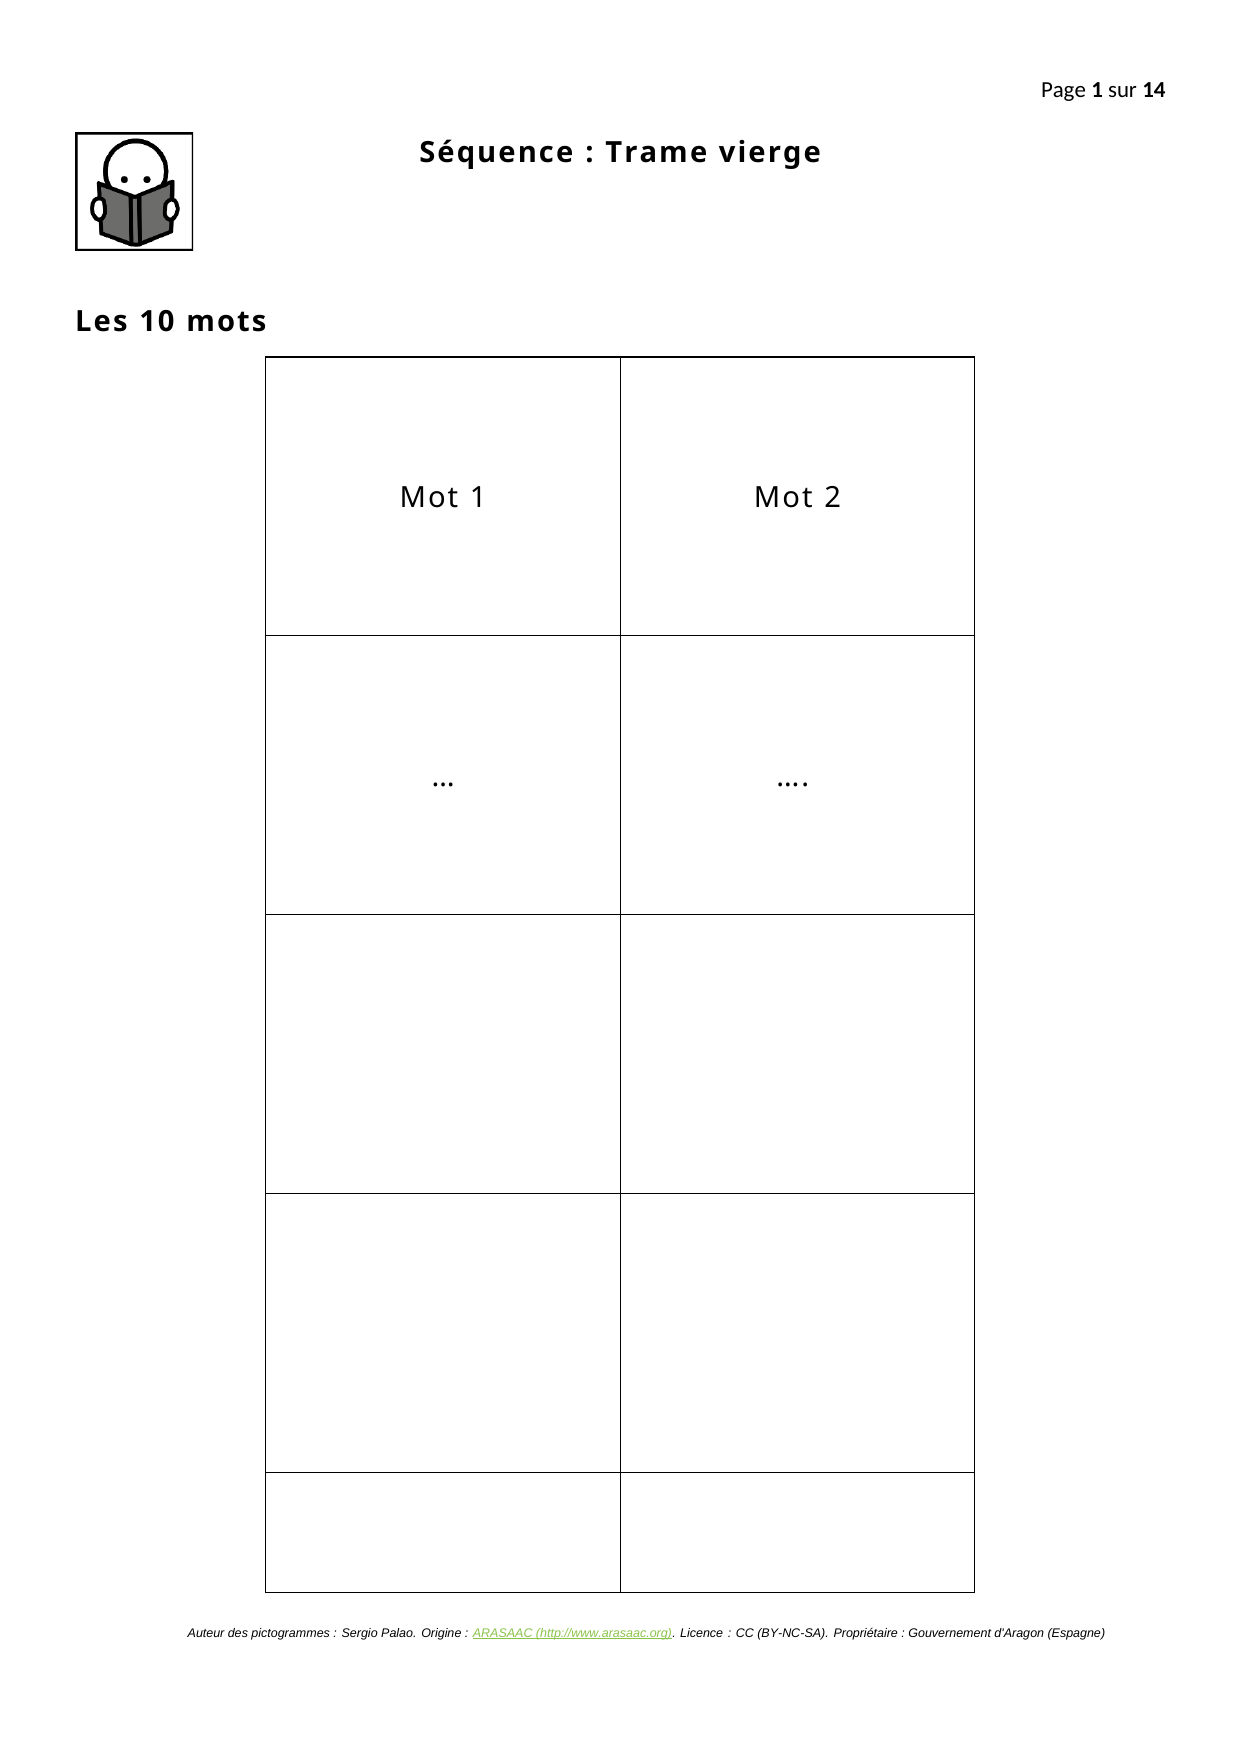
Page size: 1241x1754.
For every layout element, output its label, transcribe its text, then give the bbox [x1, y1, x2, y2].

table_cell [621, 1194, 974, 1472]
table_header Mot 2 [621, 358, 974, 635]
table_cell [266, 1194, 620, 1472]
table_cell [266, 915, 620, 1193]
table_cell [266, 1473, 620, 1592]
text Séquence : Trame vierge [75, 131, 1165, 171]
table_cell …. [621, 636, 974, 914]
table_header Mot 1 [266, 358, 620, 635]
table_cell [621, 1473, 974, 1592]
table_cell … [266, 636, 620, 914]
text Les 10 mots [75, 300, 1165, 340]
table_cell [621, 915, 974, 1193]
